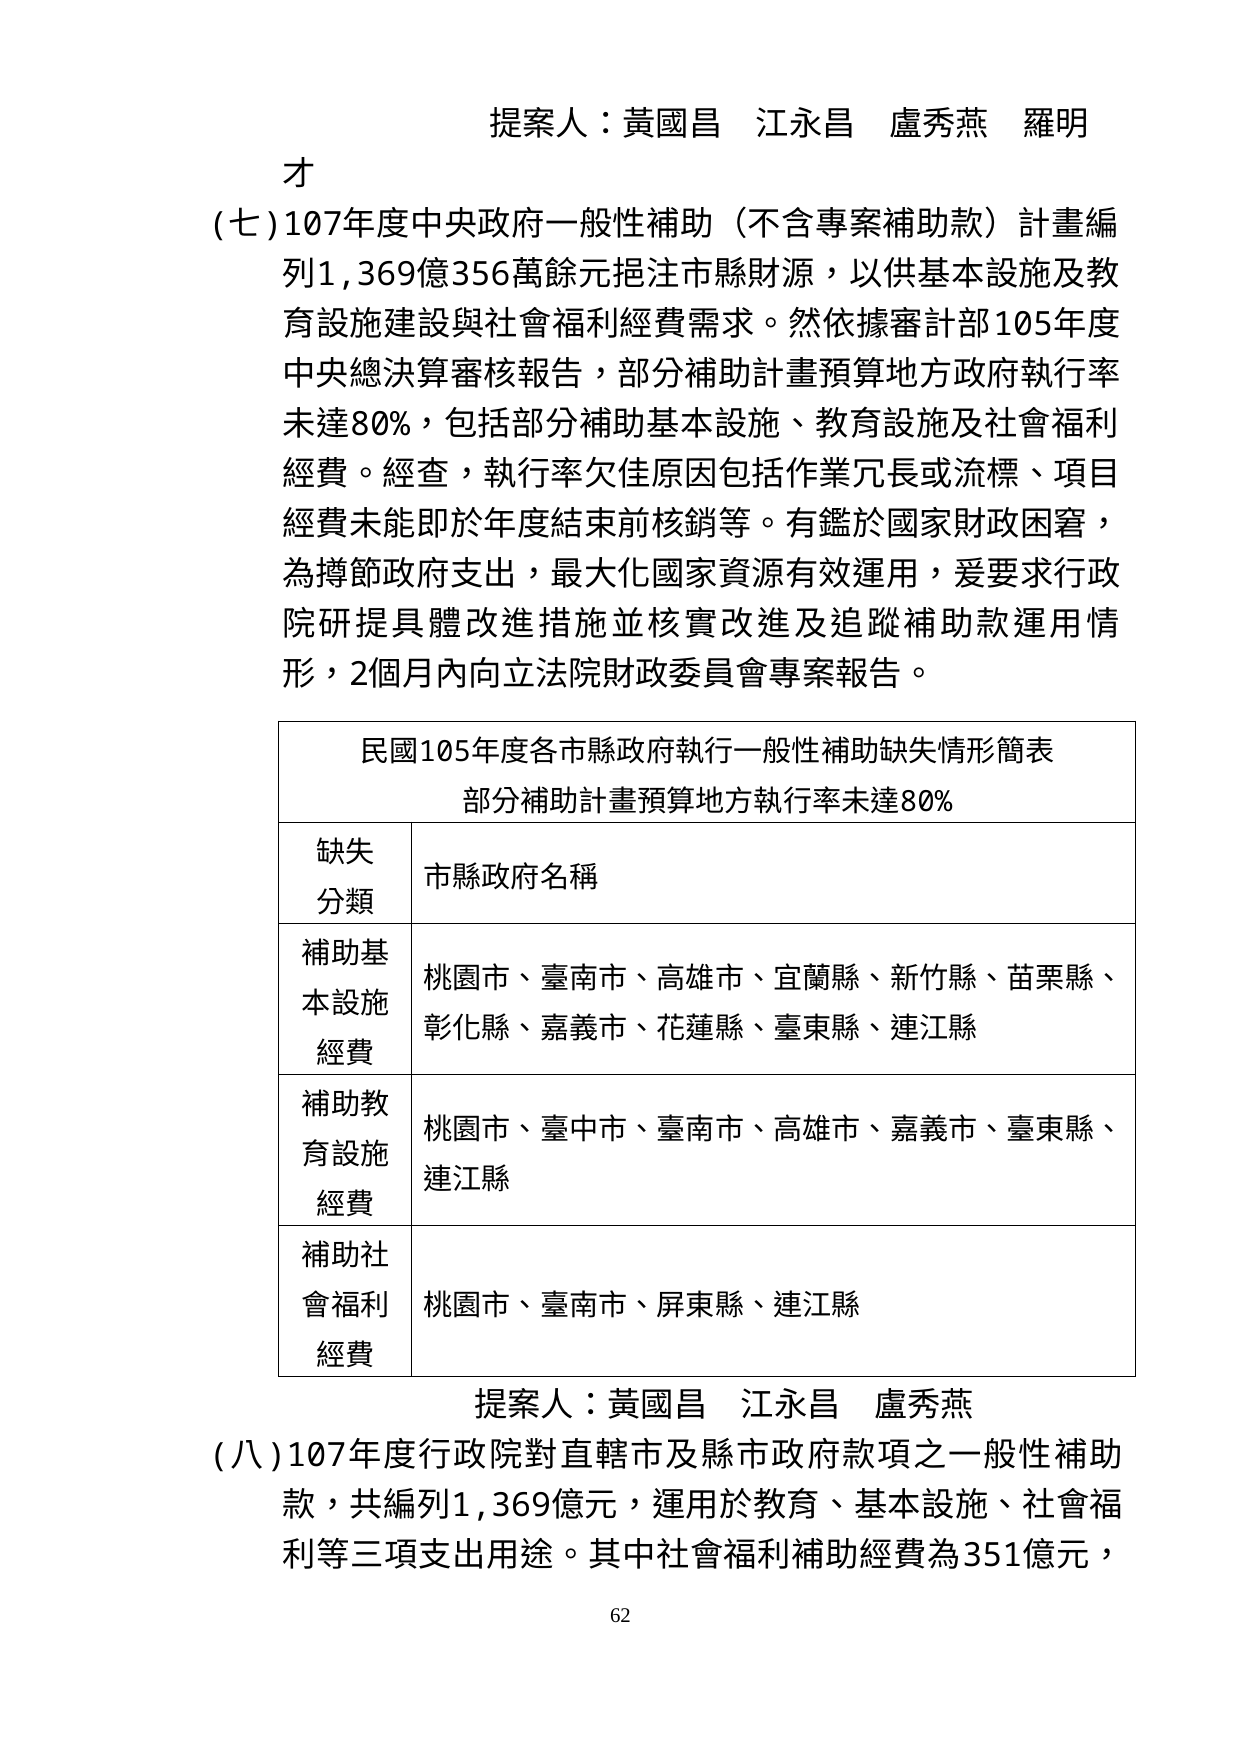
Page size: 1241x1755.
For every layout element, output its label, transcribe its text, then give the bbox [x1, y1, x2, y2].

table_cell 缺失 分類 [279, 823, 411, 923]
table_cell 補助社會福利經費 [279, 1226, 411, 1376]
text 提案人：黃國昌 江永昌 盧秀燕 羅明才 [282, 96, 1120, 196]
text (八)107年度行政院對直轄市及縣市政府款項之一般性補助款，共編列1,369億元，運用於教育、基本設施、社會福利等三項支出用途。其中社會福利補助經費為351億元， [209, 1427, 1124, 1577]
table_header 民國105年度各市縣政府執行一般性補助缺失情形簡表 部分補助計畫預算地方執行率未達80% [279, 722, 1135, 822]
table_cell 桃園市、臺南市、屏東縣、連江縣 [412, 1226, 1135, 1376]
table_cell 桃園市、臺南市、高雄市、宜蘭縣、新竹縣、苗栗縣、彰化縣、嘉義市、花蓮縣、臺東縣、連江縣 [412, 924, 1135, 1074]
text 提案人：黃國昌 江永昌 盧秀燕 [282, 1377, 1120, 1427]
table_cell 桃園市、臺中市、臺南市、高雄市、嘉義市、臺東縣、連江縣 [412, 1075, 1135, 1225]
table_cell 市縣政府名稱 [412, 823, 1135, 923]
text (七)107年度中央政府一般性補助（不含專案補助款）計畫編列1,369億356萬餘元挹注市縣財源，以供基本設施及教育設施建設與社會福利經費需求。然依據審計部105年度中央總決算審核報告，部分補助計畫預算地方政府執行率未達80%，包括部分補助基本設施、教育設施及社會福利經費。經查，執行率欠佳原因包括作業冗長或流標、項目經費未能即於年度結束前核銷等。有鑑於國家財政困窘，為撙節政府支出，最大化國家資源有效運用，爰要求行政院研提具體改進措施並核實改進及追蹤補助款運用情形，2個月內向立法院財政委員會專案報告。 [208, 196, 1120, 696]
table_cell 補助基本設施經費 [279, 924, 411, 1074]
table_cell 補助教育設施經費 [279, 1075, 411, 1225]
